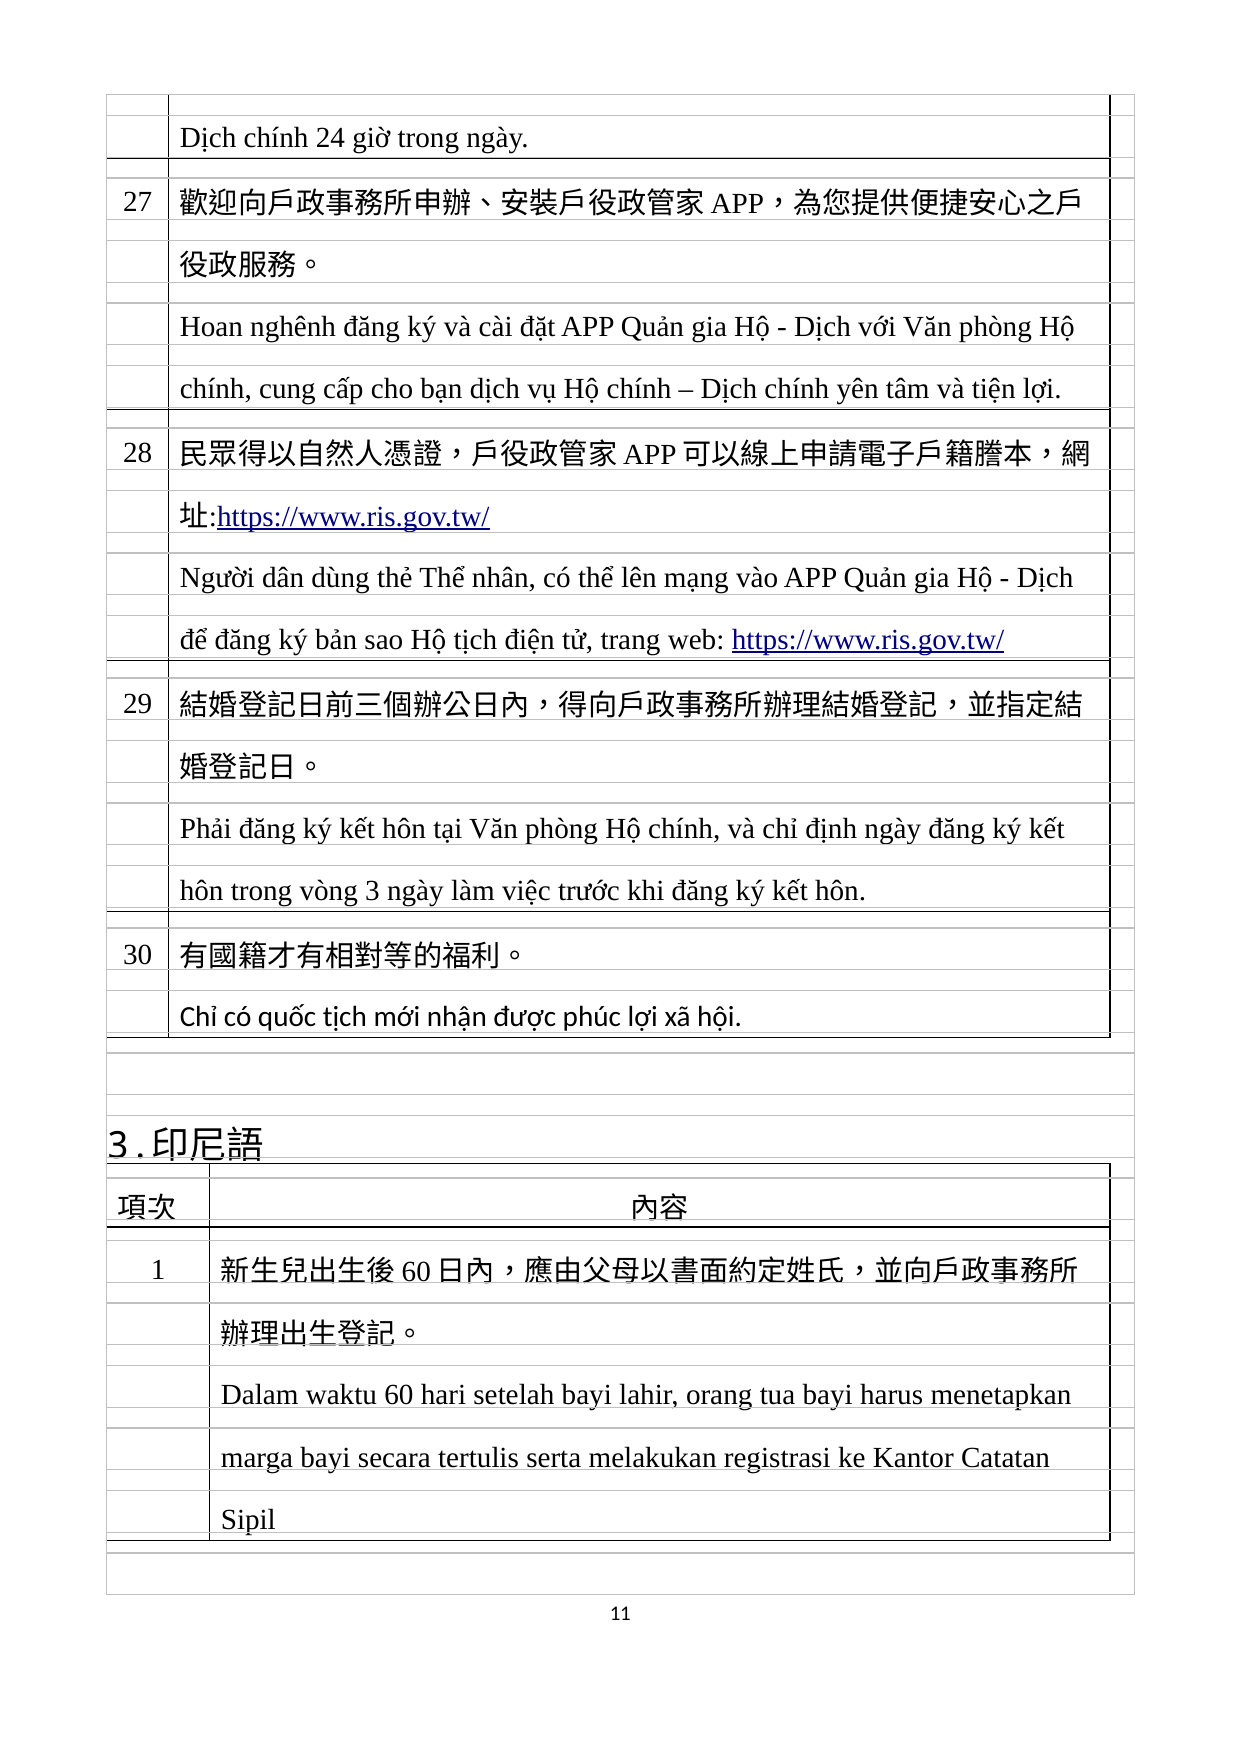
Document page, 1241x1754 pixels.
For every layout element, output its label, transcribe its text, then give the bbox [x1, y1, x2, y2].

table_cell [107, 491, 168, 532]
table_cell Dịch chính 24 giờ trong ngày. [169, 116, 1109, 157]
table_cell [107, 304, 168, 344]
table_cell 歡迎向戶政事務所申辦、安裝戶役政管家APP，為您提供便捷安心之戶 [169, 179, 1109, 219]
table_cell 新生兒出生後60日內，應由父母以書面約定姓氏，並向戶政事務所辦理出生登記。 Dalam waktu 60 hari setelah bayi lahir, orang tua bayi harus menetapkan marga bayi secara tertulis serta melakukan registrasi ke Kantor Catatan Sipil [210, 1304, 1109, 1344]
table_cell [107, 616, 168, 657]
table_cell [169, 220, 1109, 240]
table_cell [169, 345, 1109, 365]
table_cell [107, 1429, 209, 1469]
table_cell [107, 470, 168, 490]
table_header [210, 1164, 1109, 1177]
table_cell [107, 533, 168, 552]
table_cell 新生兒出生後60日內，應由父母以書面約定姓氏，並向戶政事務所辦理出生登記。 Dalam waktu 60 hari setelah bayi lahir, orang tua bayi harus menetapkan marga bayi secara tertulis serta melakukan registrasi ke Kantor Catatan Sipil [210, 1228, 1109, 1240]
table_cell 28 [107, 429, 168, 469]
table_cell 1 [107, 1241, 209, 1282]
table_cell Chỉ có quốc tịch mới nhận được phúc lợi xã hội. [169, 991, 1109, 1032]
table_cell 結婚登記日前三個辦公日內，得向戶政事務所辦理結婚登記，並指定結 [169, 679, 1109, 719]
table_cell [169, 595, 1109, 615]
table_cell [107, 720, 168, 740]
table_cell 27 [107, 179, 168, 219]
table_cell [169, 845, 1109, 865]
table_cell 新生兒出生後60日內，應由父母以書面約定姓氏，並向戶政事務所辦理出生登記。 Dalam waktu 60 hari setelah bayi lahir, orang tua bayi harus menetapkan marga bayi secara tertulis serta melakukan registrasi ke Kantor Catatan Sipil [210, 1345, 1109, 1365]
table_cell [107, 1283, 209, 1302]
table_cell [107, 595, 168, 615]
table_cell [107, 970, 168, 990]
table_cell 有國籍才有相對等的福利。 [169, 929, 1109, 969]
table_header [210, 1220, 1109, 1226]
table_cell [107, 95, 168, 115]
text 3.印尼語 [107, 1116, 1134, 1157]
table_header 項次 [107, 1179, 209, 1219]
table_cell [107, 366, 168, 407]
table_cell [107, 1470, 209, 1490]
table_cell [107, 410, 168, 427]
table_cell chính, cung cấp cho bạn dịch vụ Hộ chính – Dịch chính yên tâm và tiện lợi. [169, 366, 1109, 407]
table_cell 新生兒出生後60日內，應由父母以書面約定姓氏，並向戶政事務所辦理出生登記。 Dalam waktu 60 hari setelah bayi lahir, orang tua bayi harus menetapkan marga bayi secara tertulis serta melakukan registrasi ke Kantor Catatan Sipil [210, 1283, 1109, 1302]
table_cell 新生兒出生後60日內，應由父母以書面約定姓氏，並向戶政事務所辦理出生登記。 Dalam waktu 60 hari setelah bayi lahir, orang tua bayi harus menetapkan marga bayi secara tertulis serta melakukan registrasi ke Kantor Catatan Sipil [210, 1241, 1109, 1282]
table_cell để đăng ký bản sao Hộ tịch điện tử, trang web: https://www.ris.gov.tw/ [169, 616, 1109, 657]
table_cell [169, 1033, 1109, 1037]
table_cell [107, 116, 168, 157]
table_cell Người dân dùng thẻ Thể nhân, có thể lên mạng vào APP Quản gia Hộ - Dịch [169, 554, 1109, 594]
table_cell [169, 720, 1109, 740]
table_cell [169, 283, 1109, 302]
table_cell [107, 241, 168, 282]
table_cell [107, 1228, 209, 1240]
table_cell [107, 1533, 209, 1540]
table_cell [107, 1408, 209, 1427]
table_cell [169, 159, 1109, 177]
table_cell [107, 1033, 168, 1037]
table_cell [107, 804, 168, 844]
table_cell 30 [107, 929, 168, 969]
table_cell [169, 95, 1109, 115]
table_cell [107, 845, 168, 865]
table_cell [169, 533, 1109, 552]
text [107, 1158, 1134, 1163]
table_cell [107, 1345, 209, 1365]
table_cell 新生兒出生後60日內，應由父母以書面約定姓氏，並向戶政事務所辦理出生登記。 Dalam waktu 60 hari setelah bayi lahir, orang tua bayi harus menetapkan marga bayi secara tertulis serta melakukan registrasi ke Kantor Catatan Sipil [210, 1470, 1109, 1490]
table_cell [107, 661, 168, 677]
table_cell 新生兒出生後60日內，應由父母以書面約定姓氏，並向戶政事務所辦理出生登記。 Dalam waktu 60 hari setelah bayi lahir, orang tua bayi harus menetapkan marga bayi secara tertulis serta melakukan registrasi ke Kantor Catatan Sipil [210, 1429, 1109, 1469]
text [107, 1100, 1134, 1115]
table_header 內容 [210, 1179, 1109, 1219]
table_cell [169, 970, 1109, 990]
table_cell [169, 470, 1109, 490]
table_cell [107, 991, 168, 1032]
table_cell [107, 220, 168, 240]
table_cell 役政服務。 [169, 241, 1109, 282]
table_header [107, 1220, 209, 1226]
table_cell hôn trong vòng 3 ngày làm việc trước khi đăng ký kết hôn. [169, 866, 1109, 907]
table_cell 新生兒出生後60日內，應由父母以書面約定姓氏，並向戶政事務所辦理出生登記。 Dalam waktu 60 hari setelah bayi lahir, orang tua bayi harus menetapkan marga bayi secara tertulis serta melakukan registrasi ke Kantor Catatan Sipil [210, 1408, 1109, 1427]
table_cell [169, 912, 1109, 927]
table_cell 新生兒出生後60日內，應由父母以書面約定姓氏，並向戶政事務所辦理出生登記。 Dalam waktu 60 hari setelah bayi lahir, orang tua bayi harus menetapkan marga bayi secara tertulis serta melakukan registrasi ke Kantor Catatan Sipil [210, 1491, 1109, 1532]
table_cell [107, 1366, 209, 1407]
table_cell [169, 783, 1109, 802]
table_cell [107, 783, 168, 802]
table_cell [169, 410, 1109, 427]
table_cell 民眾得以自然人憑證，戶役政管家APP可以線上申請電子戶籍謄本，網 [169, 429, 1109, 469]
table_cell [107, 1491, 209, 1532]
table_cell [107, 741, 168, 782]
table_cell [107, 283, 168, 302]
table_cell 婚登記日。 [169, 741, 1109, 782]
table_cell Phải đăng ký kết hôn tại Văn phòng Hộ chính, và chỉ định ngày đăng ký kết [169, 804, 1109, 844]
table_cell [107, 866, 168, 907]
table_cell [107, 554, 168, 594]
table_cell 新生兒出生後60日內，應由父母以書面約定姓氏，並向戶政事務所辦理出生登記。 Dalam waktu 60 hari setelah bayi lahir, orang tua bayi harus menetapkan marga bayi secara tertulis serta melakukan registrasi ke Kantor Catatan Sipil [210, 1366, 1109, 1407]
table_cell Hoan nghênh đăng ký và cài đặt APP Quản gia Hộ - Dịch với Văn phòng Hộ [169, 304, 1109, 344]
table_cell [107, 912, 168, 927]
table_cell 29 [107, 679, 168, 719]
table_cell [169, 661, 1109, 677]
table_cell [107, 1304, 209, 1344]
table_cell 址:https://www.ris.gov.tw/ [169, 491, 1109, 532]
table_cell [107, 345, 168, 365]
table_header [107, 1164, 209, 1177]
table_cell 新生兒出生後60日內，應由父母以書面約定姓氏，並向戶政事務所辦理出生登記。 Dalam waktu 60 hari setelah bayi lahir, orang tua bayi harus menetapkan marga bayi secara tertulis serta melakukan registrasi ke Kantor Catatan Sipil [210, 1533, 1109, 1540]
table_cell [107, 159, 168, 177]
